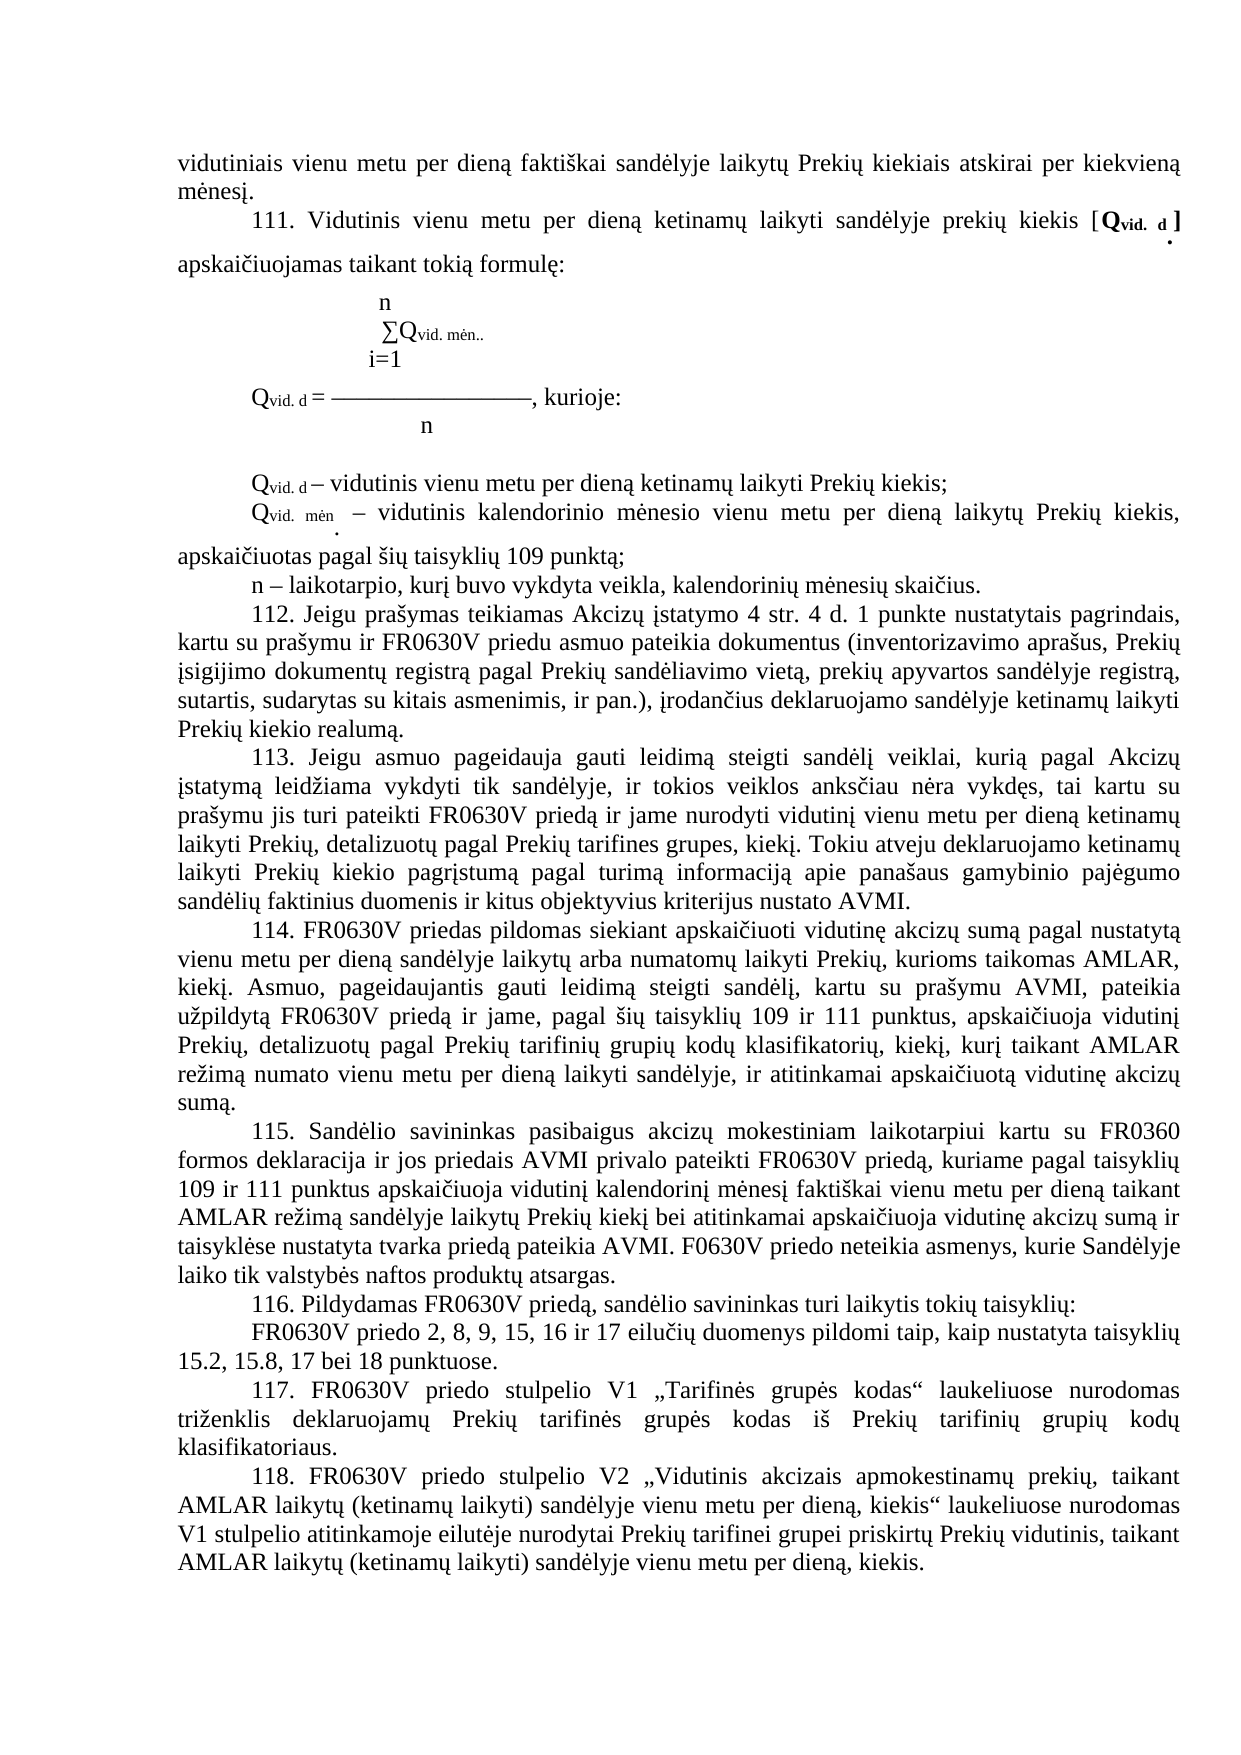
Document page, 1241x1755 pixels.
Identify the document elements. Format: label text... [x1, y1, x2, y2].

text 118. FR0630V priedo stulpelio V2 „Vidutinis akcizais apmokestinamų prekių, taikant AMLAR laikytų (ketinamų laikyti) sandėlyje vienu metu per dieną, kiekis“ laukeliuose nurodomas V1 stulpelio atitinkamoje eilutėje nurodytai Prekių tarifinei grupei priskirtų Prekių vidutinis, taikant AMLAR laikytų (ketinamų laikyti) sandėlyje vienu metu per dieną, kiekis. [177, 1461, 1181, 1576]
text n [177, 410, 1181, 439]
text FR0630V priedo 2, 8, 9, 15, 16 ir 17 eilučių duomenys pildomi taip, kaip nustatyta taisyklių 15.2, 15.8, 17 bei 18 punktuose. [177, 1317, 1181, 1375]
text ∑Qvid. mėn.. [177, 316, 1181, 344]
text 116. Pildydamas FR0630V priedą, sandėlio savininkas turi laikytis tokių taisyklių: [177, 1289, 1181, 1317]
text n – laikotarpio, kurį buvo vykdyta veikla, kalendorinių mėnesių skaičius. [177, 570, 1181, 599]
text 111. Vidutinis vienu metu per dieną ketinamų laikyti sandėlyje prekių kiekis [Qvid. d.] apskaičiuojamas taikant tokią formulę: [177, 205, 1181, 278]
text Qvid. mėn. – vidutinis kalendorinio mėnesio vienu metu per dieną laikytų Prekių kiekis, apskaičiuotas pagal šių taisyklių 109 punktą; [177, 497, 1181, 570]
text i=1 [177, 344, 1181, 382]
text 114. FR0630V priedas pildomas siekiant apskaičiuoti vidutinę akcizų sumą pagal nustatytą vienu metu per dieną sandėlyje laikytų arba numatomų laikyti Prekių, kurioms taikomas AMLAR, kiekį. Asmuo, pageidaujantis gauti leidimą steigti sandėlį, kartu su prašymu AVMI, pateikia užpildytą FR0630V priedą ir jame, pagal šių taisyklių 109 ir 111 punktus, apskaičiuoja vidutinį Prekių, detalizuotų pagal Prekių tarifinių grupių kodų klasifikatorių, kiekį, kurį taikant AMLAR režimą numato vienu metu per dieną laikyti sandėlyje, ir atitinkamai apskaičiuotą vidutinę akcizų sumą. [177, 915, 1181, 1116]
text 117. FR0630V priedo stulpelio V1 „Tarifinės grupės kodas“ laukeliuose nurodomas triženklis deklaruojamų Prekių tarifinės grupės kodas iš Prekių tarifinių grupių kodų klasifikatoriaus. [177, 1375, 1181, 1461]
text vidutiniais vienu metu per dieną faktiškai sandėlyje laikytų Prekių kiekiais atskirai per kiekvieną mėnesį. [177, 148, 1181, 205]
text Qvid. d = ––––––––––––––––, kurioje: [177, 382, 1181, 410]
text Qvid. d – vidutinis vienu metu per dieną ketinamų laikyti Prekių kiekis; [177, 468, 1181, 497]
text 113. Jeigu asmuo pageidauja gauti leidimą steigti sandėlį veiklai, kurią pagal Akcizų įstatymą leidžiama vykdyti tik sandėlyje, ir tokios veiklos anksčiau nėra vykdęs, tai kartu su prašymu jis turi pateikti FR0630V priedą ir jame nurodyti vidutinį vienu metu per dieną ketinamų laikyti Prekių, detalizuotų pagal Prekių tarifines grupes, kiekį. Tokiu atveju deklaruojamo ketinamų laikyti Prekių kiekio pagrįstumą pagal turimą informaciją apie panašaus gamybinio pajėgumo sandėlių faktinius duomenis ir kitus objektyvius kriterijus nustato AVMI. [177, 742, 1181, 915]
text 112. Jeigu prašymas teikiamas Akcizų įstatymo 4 str. 4 d. 1 punkte nustatytais pagrindais, kartu su prašymu ir FR0630V priedu asmuo pateikia dokumentus (inventorizavimo aprašus, Prekių įsigijimo dokumentų registrą pagal Prekių sandėliavimo vietą, prekių apyvartos sandėlyje registrą, sutartis, sudarytas su kitais asmenimis, ir pan.), įrodančius deklaruojamo sandėlyje ketinamų laikyti Prekių kiekio realumą. [177, 599, 1181, 742]
text n [177, 278, 1181, 316]
text 115. Sandėlio savininkas pasibaigus akcizų mokestiniam laikotarpiui kartu su FR0360 formos deklaracija ir jos priedais AVMI privalo pateikti FR0630V priedą, kuriame pagal taisyklių 109 ir 111 punktus apskaičiuoja vidutinį kalendorinį mėnesį faktiškai vienu metu per dieną taikant AMLAR režimą sandėlyje laikytų Prekių kiekį bei atitinkamai apskaičiuoja vidutinę akcizų sumą ir taisyklėse nustatyta tvarka priedą pateikia AVMI. F0630V priedo neteikia asmenys, kurie Sandėlyje laiko tik valstybės naftos produktų atsargas. [177, 1116, 1181, 1289]
